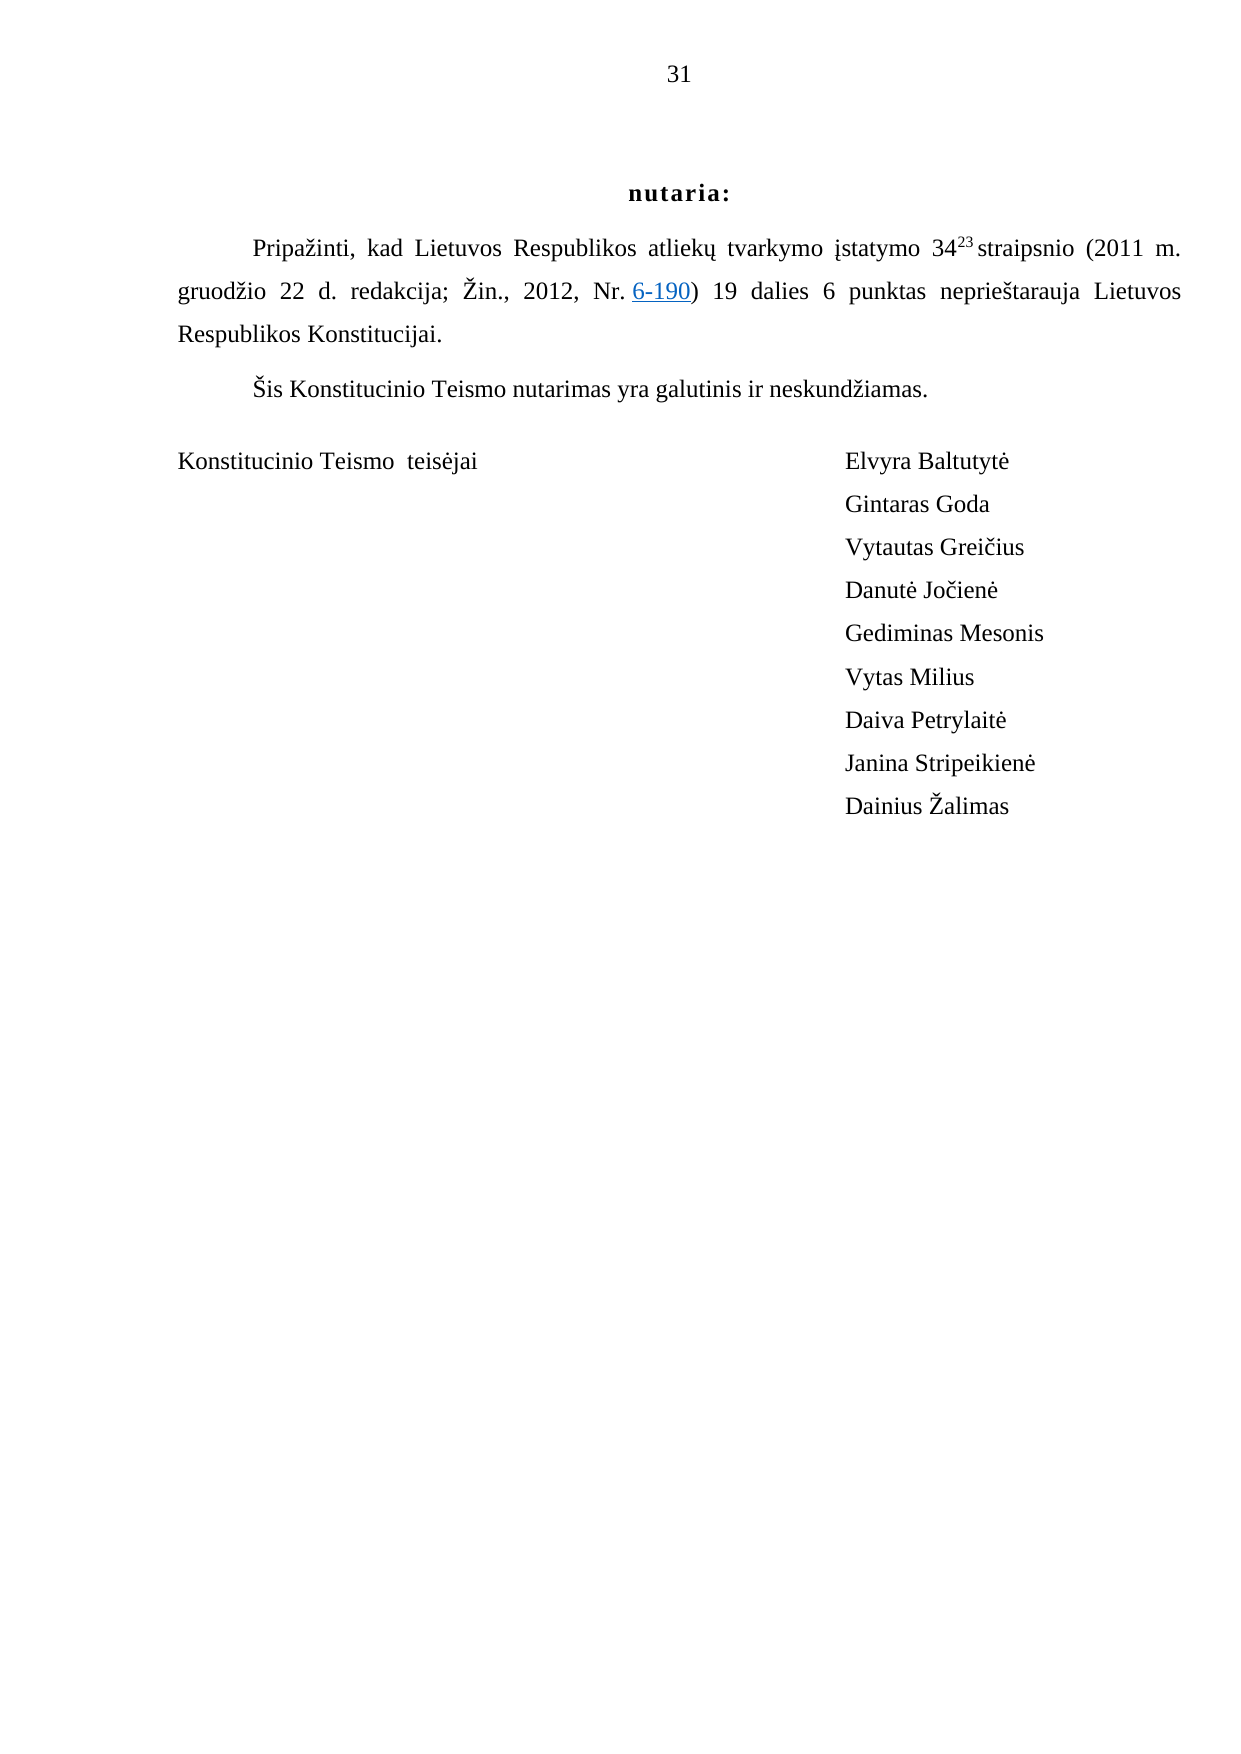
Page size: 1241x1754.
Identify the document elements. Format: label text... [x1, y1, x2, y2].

text Vytautas Greičius [177, 532, 1181, 561]
text Gediminas Mesonis [177, 618, 1181, 647]
text Konstitucinio Teismo teisėjai Elvyra Baltutytė [177, 446, 1181, 475]
text Janina Stripeikienė [177, 748, 1181, 777]
text Vytas Milius [177, 662, 1181, 690]
text Danutė Jočienė [177, 575, 1181, 604]
text nutaria: [177, 178, 1181, 206]
text Dainius Žalimas [177, 791, 1181, 820]
text Gintaras Goda [177, 489, 1181, 518]
text Daiva Petrylaitė [177, 705, 1181, 733]
text Šis Konstitucinio Teismo nutarimas yra galutinis ir neskundžiamas. [177, 374, 1181, 403]
text Pripažinti, kad Lietuvos Respublikos atliekų tvarkymo įstatymo 3423 straipsnio (2011 m. gruodžio 22 d. redakcija; Žin., 2012, Nr. 6-190) 19 dalies 6 punktas neprieštarauja Lietuvos Respublikos Konstitucijai. [177, 233, 1181, 348]
